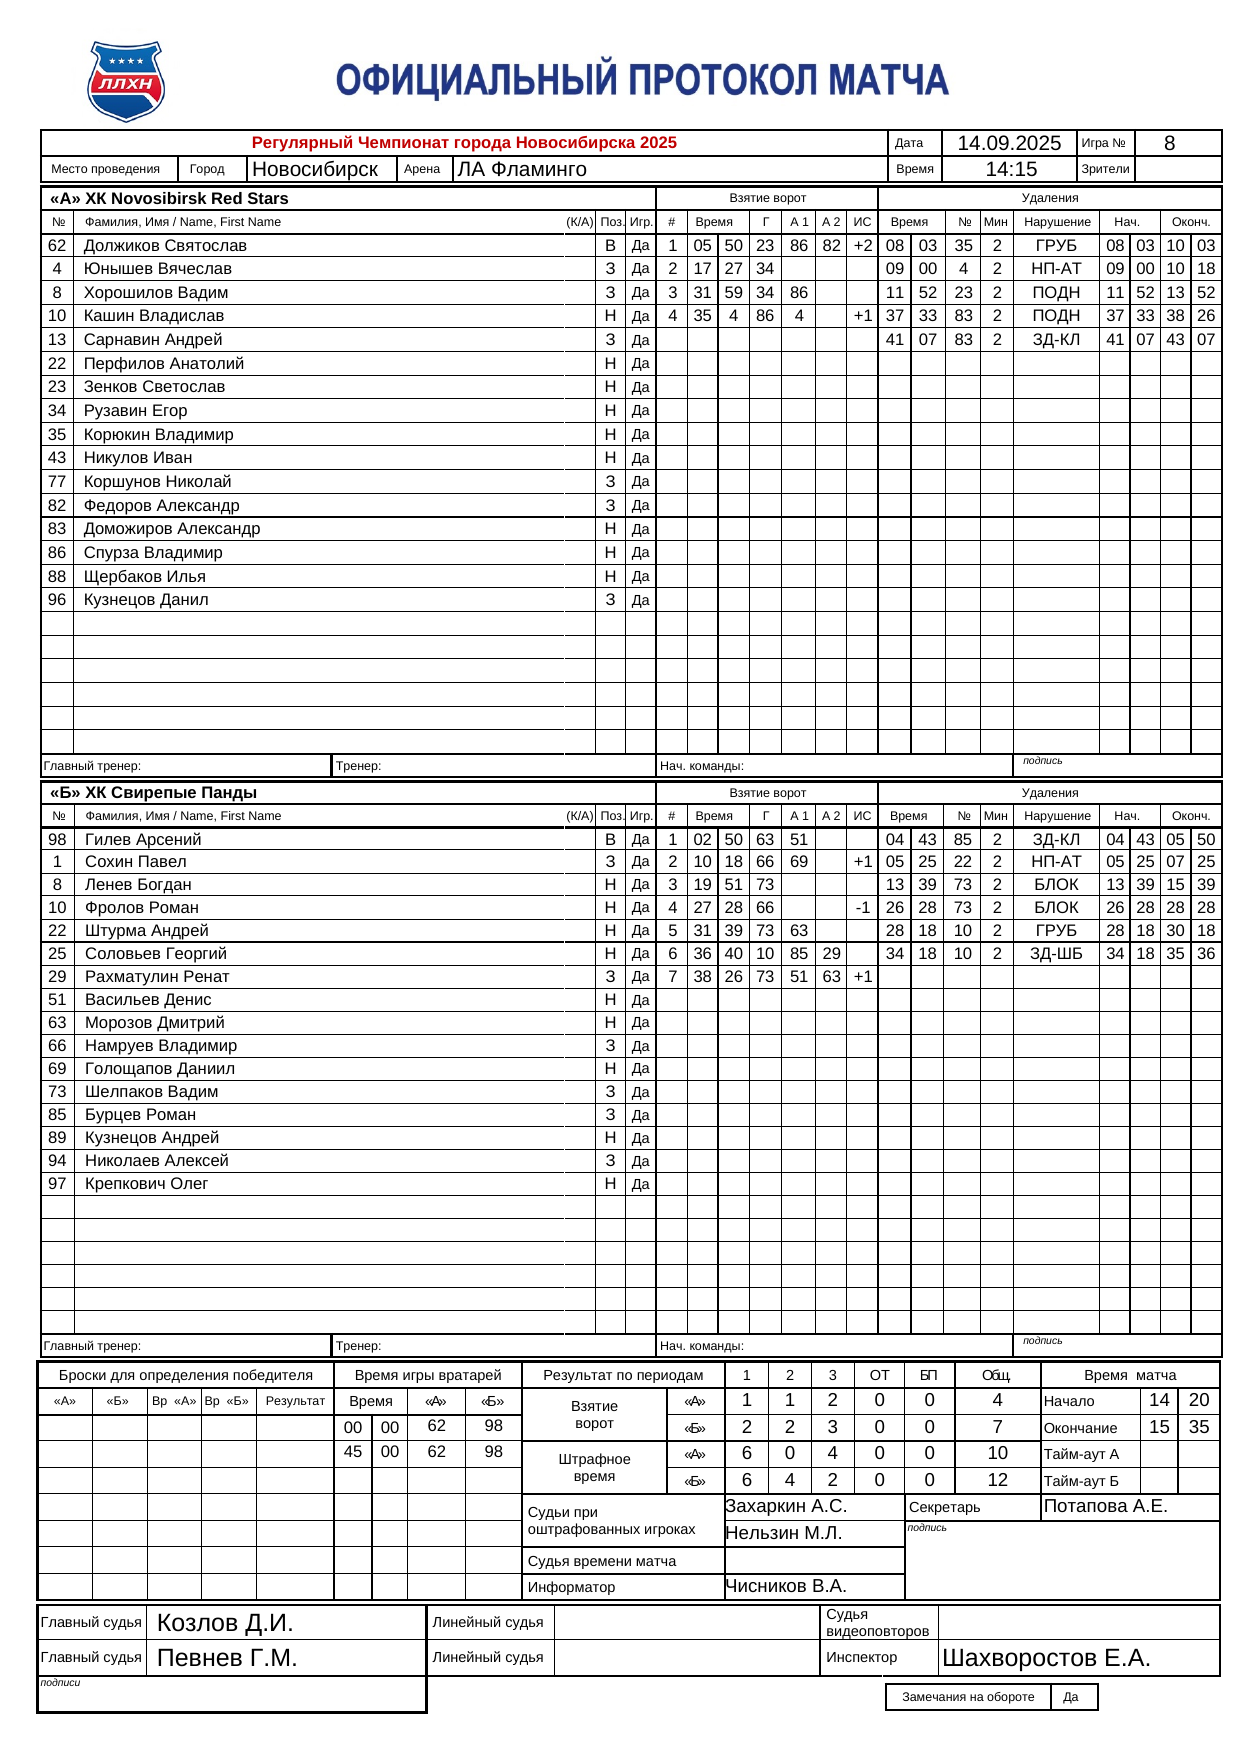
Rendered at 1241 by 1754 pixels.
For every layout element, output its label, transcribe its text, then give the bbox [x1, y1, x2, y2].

table_cell [148, 1521, 201, 1546]
table_cell [879, 399, 910, 422]
table_cell [688, 1288, 717, 1310]
table_cell [1131, 683, 1160, 706]
table_cell Поз. [596, 805, 625, 826]
table_cell [719, 707, 749, 729]
table_cell [373, 1574, 407, 1599]
table_cell З [596, 494, 625, 516]
table_cell [1161, 1173, 1190, 1195]
table_cell Оконч. [1161, 805, 1221, 826]
table_cell [596, 1288, 625, 1310]
table_cell [719, 1104, 749, 1126]
table_cell [750, 446, 781, 469]
table_cell [782, 1081, 815, 1103]
table_cell [75, 1288, 564, 1310]
table_cell [657, 1150, 687, 1172]
table_cell [565, 399, 595, 422]
table_cell З [596, 281, 625, 303]
table_cell [782, 1219, 815, 1241]
table_cell Да [626, 446, 655, 469]
table_cell [565, 1104, 595, 1126]
table_cell [408, 1468, 465, 1493]
table_cell [719, 612, 749, 634]
table_cell 94 [42, 1150, 74, 1172]
table_cell [944, 1012, 980, 1033]
table_cell [1192, 659, 1221, 682]
table_cell 96 [42, 588, 73, 611]
table_cell Нач. команды: [657, 755, 1012, 776]
table_cell [981, 399, 1013, 422]
table_cell [750, 423, 781, 445]
table_cell [148, 1547, 201, 1573]
table_cell [1192, 541, 1221, 564]
table_cell 63 [42, 1012, 74, 1033]
table_cell Да [626, 470, 655, 493]
table_cell [428, 1677, 882, 1711]
table_cell 50 [719, 829, 749, 849]
table_cell [750, 1288, 781, 1310]
table_cell Да [626, 399, 655, 422]
table_cell [688, 1035, 717, 1057]
table_cell [750, 1242, 781, 1264]
table_cell 38 [688, 966, 717, 987]
table_cell Крепкович Олег [75, 1173, 564, 1195]
table_cell ГРУБ [1014, 235, 1099, 256]
table_cell [688, 470, 717, 493]
table_cell [657, 588, 687, 611]
table_cell [912, 1150, 943, 1172]
table_cell 12 [956, 1468, 1040, 1493]
table_cell [565, 1058, 595, 1079]
table_cell [816, 707, 846, 729]
table_cell Н [596, 1127, 625, 1149]
table_cell Да [626, 829, 655, 849]
table_cell [879, 1311, 910, 1333]
table_cell [879, 423, 910, 445]
table_header 8 [1136, 131, 1221, 155]
table_cell [816, 829, 846, 849]
table_cell Да [626, 1035, 655, 1057]
table_cell [944, 1104, 980, 1126]
table_header Удаления [879, 783, 1221, 803]
table_cell «Б» [668, 1415, 724, 1440]
table_cell [847, 1173, 877, 1195]
table_cell 85 [42, 1104, 74, 1126]
table_cell [1131, 588, 1160, 611]
table_cell 5 [657, 920, 687, 941]
table_cell [946, 659, 980, 682]
table_cell [816, 470, 846, 493]
table_cell [981, 989, 1013, 1011]
table_cell Вр «Б» [202, 1389, 256, 1413]
table_cell [1100, 1196, 1129, 1218]
table_cell Да [626, 328, 655, 351]
table_cell ПОДН [1014, 281, 1099, 303]
table_cell [202, 1574, 256, 1599]
table_cell [912, 1012, 943, 1033]
table_cell 09 [1100, 257, 1129, 280]
table_cell [1161, 707, 1190, 729]
table_cell 0 [855, 1468, 904, 1493]
table_cell [719, 376, 749, 398]
table_cell [1014, 1081, 1099, 1103]
table_cell З [596, 1035, 625, 1057]
table_cell 52 [1192, 281, 1221, 303]
table_cell [1179, 1468, 1219, 1493]
table_cell [688, 541, 717, 564]
table_cell [1014, 707, 1099, 729]
table_cell 0 [905, 1442, 954, 1467]
table_cell [688, 446, 717, 469]
table_cell [912, 446, 945, 469]
table_cell [981, 707, 1013, 729]
table_cell [782, 874, 815, 895]
table_cell [946, 612, 980, 634]
table_cell 59 [719, 281, 749, 303]
table_cell [335, 1468, 371, 1493]
table_cell [202, 1416, 256, 1440]
table_cell [912, 1219, 943, 1241]
table_cell [408, 1494, 465, 1520]
table_cell [657, 1104, 687, 1126]
table_cell З [596, 328, 625, 351]
table_cell [750, 1127, 781, 1149]
table_cell 51 [782, 966, 815, 987]
table_cell НП-АТ [1014, 850, 1099, 872]
table_cell [782, 376, 815, 398]
table_cell [782, 1265, 815, 1287]
table_cell Да [626, 920, 655, 941]
table_cell [816, 588, 846, 611]
table_cell [782, 636, 815, 658]
table_cell 2 [981, 829, 1013, 849]
table_cell [847, 588, 877, 611]
table_header «Б» ХК Свирепые Панды [42, 783, 655, 803]
table_cell [719, 730, 749, 753]
table_cell [1014, 1104, 1099, 1126]
table_cell [912, 1288, 943, 1310]
table_cell Игр. [626, 805, 655, 826]
table_cell [719, 470, 749, 493]
table_cell З [596, 850, 625, 872]
table_cell [42, 1219, 74, 1241]
table_cell [148, 1494, 201, 1520]
table_cell Место проведения [42, 157, 177, 181]
table_cell [719, 1311, 749, 1333]
table_cell 73 [944, 896, 980, 918]
table_cell [782, 1196, 815, 1218]
table_cell А 1 [782, 211, 815, 233]
table_cell [1161, 1058, 1190, 1079]
table_cell [847, 829, 877, 849]
table_cell [1161, 588, 1190, 611]
table_cell [847, 683, 877, 706]
table_cell 18 [1192, 257, 1221, 280]
table_cell [657, 328, 687, 351]
table_cell [847, 1127, 877, 1149]
table_cell 69 [42, 1058, 74, 1079]
table_cell [1131, 1265, 1160, 1287]
table_cell [1100, 541, 1129, 564]
table_cell [1192, 494, 1221, 516]
table_cell [750, 541, 781, 564]
table_cell [1131, 1242, 1160, 1264]
table_cell [42, 1288, 74, 1310]
table_cell подпись [906, 1522, 1219, 1599]
table_cell 00 [912, 257, 945, 280]
table_cell [912, 683, 945, 706]
table_cell [688, 707, 717, 729]
table_cell 38 [1161, 305, 1190, 327]
table_cell 23 [750, 235, 781, 256]
table_cell [946, 352, 980, 374]
table_cell Морозов Дмитрий [75, 1012, 564, 1033]
table_cell [1100, 518, 1129, 540]
table_cell [1014, 588, 1099, 611]
table_cell [750, 494, 781, 516]
table_cell [657, 612, 687, 634]
table_cell [42, 730, 73, 753]
table_cell Фамилия, Имя / Name, First Name [74, 211, 565, 233]
table_cell 2 [981, 943, 1013, 964]
table_cell [565, 874, 595, 895]
table_cell Шелпаков Вадим [75, 1081, 564, 1103]
table_cell Время [688, 211, 749, 233]
table_cell [944, 1150, 980, 1172]
table_cell [1014, 1288, 1099, 1310]
table_cell [912, 1127, 943, 1149]
table_cell [912, 518, 945, 540]
table_cell [565, 943, 595, 964]
table_cell [202, 1441, 256, 1467]
table_cell [981, 1012, 1013, 1033]
table_cell [782, 896, 815, 918]
table_cell [373, 1547, 407, 1573]
table_cell 02 [688, 829, 717, 849]
table_cell 15 [1141, 1415, 1177, 1440]
table_cell Фролов Роман [75, 896, 564, 918]
table_cell Захаркин А.С. [726, 1495, 904, 1520]
table_cell 82 [816, 235, 846, 256]
table_cell Время [889, 157, 941, 181]
table_cell [816, 1265, 846, 1287]
table_cell [750, 1104, 781, 1126]
table_cell Город [179, 157, 246, 181]
table_cell [847, 989, 877, 1011]
table_cell [912, 470, 945, 493]
table_cell [879, 1288, 910, 1310]
table_cell [148, 1441, 201, 1467]
table_cell «Б » [466, 1389, 521, 1413]
table_cell [912, 376, 945, 398]
table_cell 2 [981, 850, 1013, 872]
table_cell Главный тренер: [42, 755, 330, 776]
table_cell Время [879, 211, 945, 233]
table_cell Главный тренер: [42, 1335, 330, 1356]
table_cell [42, 707, 73, 729]
table_cell [688, 1127, 717, 1149]
table_cell Судья времени матча [523, 1548, 724, 1573]
table_cell [596, 612, 625, 634]
table_cell 25 [42, 943, 74, 964]
table_header Взятие ворот [657, 188, 877, 209]
table_cell [1100, 565, 1129, 587]
table_cell [1192, 446, 1221, 469]
table_cell Да [626, 1104, 655, 1126]
table_cell Результат [257, 1389, 333, 1413]
table_cell [847, 399, 877, 422]
table_header Время матча [1042, 1363, 1219, 1387]
table_cell # [657, 211, 687, 233]
table_cell [816, 989, 846, 1011]
table_cell [981, 1127, 1013, 1149]
table_cell [1100, 446, 1129, 469]
table_cell [1100, 1219, 1129, 1241]
table_cell 86 [750, 305, 781, 327]
table_cell [782, 1150, 815, 1172]
table_cell 66 [750, 896, 781, 918]
table_cell А 2 [816, 805, 846, 826]
table_cell 00 [373, 1441, 407, 1467]
table_cell [847, 1012, 877, 1033]
table_cell [565, 1311, 595, 1333]
table_cell Да [626, 494, 655, 516]
table_cell [1192, 1265, 1221, 1287]
table_cell 15 [1161, 874, 1190, 895]
table_cell 25 [1131, 850, 1160, 872]
table_cell [1100, 352, 1129, 374]
table_cell [719, 1288, 749, 1310]
table_cell 18 [1131, 943, 1160, 964]
table_cell 2 [981, 305, 1013, 327]
table_cell [596, 659, 625, 682]
table_cell 41 [1100, 328, 1129, 351]
table_cell [1131, 1012, 1160, 1033]
table_cell Никулов Иван [74, 446, 564, 469]
table_cell [42, 683, 73, 706]
table_cell [981, 730, 1013, 753]
table_cell Ленев Богдан [75, 874, 564, 895]
table_cell [74, 636, 564, 658]
table_cell Нач. [1100, 211, 1160, 233]
table_cell «Б» [93, 1389, 147, 1413]
table_cell [1014, 446, 1099, 469]
table_cell [565, 1173, 595, 1195]
table_cell [202, 1547, 256, 1573]
table_cell [981, 1058, 1013, 1079]
table_cell 4 [657, 896, 687, 918]
table_cell 2 [726, 1415, 768, 1440]
table_cell Арена [398, 157, 452, 181]
table_cell [1100, 1058, 1129, 1079]
table_cell Голощапов Даниил [75, 1058, 564, 1079]
table_cell 29 [42, 966, 74, 987]
table_cell Н [596, 1012, 625, 1033]
table_cell +1 [847, 966, 877, 987]
table_cell [1161, 494, 1190, 516]
table_cell [626, 1265, 655, 1287]
table_cell 28 [1161, 896, 1190, 918]
table_cell [1100, 470, 1129, 493]
table_cell [42, 659, 73, 682]
table_cell -1 [847, 896, 877, 918]
table_cell [719, 1012, 749, 1033]
table_cell [148, 1574, 201, 1599]
table_cell 4 [812, 1442, 854, 1467]
table_cell Окончание [1042, 1415, 1140, 1440]
table_cell [879, 376, 910, 398]
table_cell [847, 1150, 877, 1172]
table_cell [1014, 352, 1099, 374]
table_cell [657, 1173, 687, 1195]
table_cell [879, 683, 910, 706]
table_cell 30 [1161, 920, 1190, 941]
table_cell [688, 1081, 717, 1103]
table_cell [565, 966, 595, 987]
table_cell 73 [944, 874, 980, 895]
table_cell [944, 1265, 980, 1287]
table_cell Спурза Владимир [74, 541, 564, 564]
table_cell Нач. [1100, 805, 1160, 826]
table_cell [408, 1521, 465, 1546]
table_header 3 [812, 1363, 854, 1387]
table_cell подпись [1014, 755, 1221, 776]
table_cell Должиков Святослав [74, 235, 564, 256]
table_cell 7 [657, 966, 687, 987]
table_cell 34 [750, 281, 781, 303]
table_cell [565, 541, 595, 564]
table_cell [816, 1035, 846, 1057]
table_cell [74, 730, 564, 753]
table_cell 51 [719, 874, 749, 895]
table_cell [912, 966, 943, 987]
table_cell 34 [1100, 943, 1129, 964]
table_cell 51 [782, 829, 815, 849]
table_cell 98 [466, 1416, 521, 1440]
table_cell [816, 1219, 846, 1241]
table_cell Рахматулин Ренат [75, 966, 564, 987]
table_cell Н [596, 920, 625, 941]
table_cell [1179, 1441, 1219, 1467]
table_cell [1131, 423, 1160, 445]
table_cell [93, 1441, 147, 1467]
table_cell [1192, 683, 1221, 706]
table_cell 4 [719, 305, 749, 327]
table_cell З [596, 1081, 625, 1103]
table_cell [1131, 1219, 1160, 1241]
table_cell [719, 328, 749, 351]
table_cell [1014, 1242, 1099, 1264]
table_cell [944, 966, 980, 987]
table_cell [939, 1606, 1219, 1639]
table_cell [39, 1494, 92, 1520]
table_cell Да [626, 1127, 655, 1149]
table_cell [816, 659, 846, 682]
table_cell [719, 518, 749, 540]
table_cell [1192, 1219, 1221, 1241]
table_cell [1192, 588, 1221, 611]
table_cell [466, 1468, 521, 1493]
table_cell 4 [956, 1389, 1040, 1413]
table_cell [946, 494, 980, 516]
table_cell 13 [42, 328, 73, 351]
table_cell [981, 376, 1013, 398]
table_cell 39 [912, 874, 943, 895]
table_cell [466, 1574, 521, 1599]
table_cell [1131, 989, 1160, 1011]
table_cell [75, 1196, 564, 1218]
table_cell [782, 541, 815, 564]
table_cell Н [596, 541, 625, 564]
table_cell 62 [408, 1416, 465, 1440]
table_cell [1131, 494, 1160, 516]
table_cell Зенков Светослав [74, 376, 564, 398]
table_cell 20 [1179, 1389, 1219, 1413]
table_cell [596, 1219, 625, 1241]
table_cell [1014, 1012, 1099, 1033]
table_cell Да [626, 1058, 655, 1079]
table_cell [688, 588, 717, 611]
table_cell Инспектор [821, 1640, 938, 1675]
table_cell [1192, 966, 1221, 987]
table_cell «А» [668, 1442, 724, 1467]
table_cell Кузнецов Данил [74, 588, 564, 611]
table_cell [1161, 1265, 1190, 1287]
table_cell 1 [769, 1389, 811, 1413]
table_cell [816, 494, 846, 516]
table_cell [816, 920, 846, 941]
table_cell 35 [688, 305, 717, 327]
table_cell [782, 730, 815, 753]
table_cell 05 [1100, 850, 1129, 872]
table_cell [847, 281, 877, 303]
table_cell [1192, 1081, 1221, 1103]
table_cell [42, 1265, 74, 1287]
table_cell [1192, 707, 1221, 729]
table_cell [946, 541, 980, 564]
table_cell Н [596, 423, 625, 445]
table_cell 86 [782, 235, 815, 256]
table_cell Соловьев Георгий [75, 943, 564, 964]
table_cell 63 [782, 920, 815, 941]
table_cell 13 [1100, 874, 1129, 895]
table_cell [782, 518, 815, 540]
table_cell 28 [1192, 896, 1221, 918]
table_cell [816, 352, 846, 374]
table_header Броски для определения победителя [39, 1363, 333, 1387]
table_cell [1100, 494, 1129, 516]
table_cell [981, 588, 1013, 611]
table_cell Н [596, 943, 625, 964]
table_cell [912, 730, 945, 753]
table_cell 28 [879, 920, 910, 941]
table_cell [1161, 730, 1190, 753]
table_cell 36 [1192, 943, 1221, 964]
table_cell [847, 565, 877, 587]
table_cell [466, 1547, 521, 1573]
table_cell [912, 1173, 943, 1195]
table_cell [39, 1521, 92, 1546]
table_cell [719, 588, 749, 611]
table_cell З [596, 588, 625, 611]
table_cell [816, 683, 846, 706]
table_cell 14 [1141, 1389, 1177, 1413]
table_cell [782, 565, 815, 587]
table_cell 11 [1100, 281, 1129, 303]
table_cell 4 [42, 257, 73, 280]
table_cell [782, 352, 815, 374]
table_cell [1100, 1081, 1129, 1103]
table_cell Зрители [1078, 157, 1134, 181]
table_cell 43 [1161, 328, 1190, 351]
table_cell [1014, 1035, 1099, 1057]
table_cell [1192, 352, 1221, 374]
table_cell 37 [879, 305, 910, 327]
table_cell 41 [879, 328, 910, 351]
table_cell [750, 399, 781, 422]
table_cell 00 [335, 1416, 371, 1440]
table_cell 0 [855, 1415, 904, 1440]
table_cell [816, 874, 846, 895]
table_cell [912, 989, 943, 1011]
table_cell [750, 989, 781, 1011]
table_cell [1161, 470, 1190, 493]
table_cell 03 [1192, 235, 1221, 256]
table_cell БЛОК [1014, 874, 1099, 895]
table_cell [657, 1058, 687, 1079]
table_cell [1192, 1127, 1221, 1149]
table_cell подпись [1014, 1335, 1221, 1356]
table_cell [626, 636, 655, 658]
table_cell [879, 1265, 910, 1287]
table_cell [1192, 1196, 1221, 1218]
table_cell [466, 1494, 521, 1520]
table_cell «А» [668, 1389, 724, 1413]
table_cell [1161, 399, 1190, 422]
table_cell 17 [688, 257, 717, 280]
table_cell [688, 1219, 717, 1241]
table_cell [688, 636, 717, 658]
table_cell Н [596, 565, 625, 587]
table_cell [1100, 659, 1129, 682]
table_cell [750, 518, 781, 540]
table_cell Хорошилов Вадим [74, 281, 564, 303]
table_cell Да [626, 1012, 655, 1033]
table_cell [944, 1196, 980, 1218]
table_cell Рузавин Егор [74, 399, 564, 422]
table_cell [1014, 1265, 1099, 1287]
table_cell [688, 328, 717, 351]
table_cell 26 [1192, 305, 1221, 327]
table_cell 77 [42, 470, 73, 493]
table_cell 34 [879, 943, 910, 964]
table_cell [93, 1547, 147, 1573]
table_cell 45 [335, 1441, 371, 1467]
table_cell 2 [981, 328, 1013, 351]
table_cell [657, 1288, 687, 1310]
table_cell [626, 1219, 655, 1241]
table_cell [847, 659, 877, 682]
table_cell [1192, 636, 1221, 658]
table_cell [1192, 1104, 1221, 1126]
table_cell 36 [688, 943, 717, 964]
table_cell [719, 989, 749, 1011]
table_cell [1136, 157, 1221, 181]
table_cell 22 [42, 920, 74, 941]
table_cell 10 [1161, 235, 1190, 256]
table_cell [782, 707, 815, 729]
table_cell 22 [944, 850, 980, 872]
table_header БП [905, 1363, 954, 1387]
table_cell [1100, 683, 1129, 706]
table_cell 51 [42, 989, 74, 1011]
table_cell Да [626, 874, 655, 895]
table_cell Да [626, 565, 655, 587]
table_cell Н [596, 399, 625, 422]
table_cell [1014, 376, 1099, 398]
table_cell [750, 1081, 781, 1103]
table_cell [981, 1150, 1013, 1172]
table_cell [657, 376, 687, 398]
table_cell [335, 1547, 371, 1573]
table_cell [1014, 659, 1099, 682]
table_cell [202, 1468, 256, 1493]
table_cell Начало [1042, 1389, 1140, 1413]
table_cell [879, 470, 910, 493]
table_cell [847, 707, 877, 729]
table_cell 6 [726, 1468, 768, 1493]
table_cell [816, 423, 846, 445]
table_cell [39, 1441, 92, 1467]
table_cell [1161, 541, 1190, 564]
table_cell [946, 707, 980, 729]
table_cell [946, 683, 980, 706]
table_cell [719, 1058, 749, 1079]
table_cell [1161, 1150, 1190, 1172]
table_cell 34 [42, 399, 73, 422]
table_cell [1014, 565, 1099, 587]
table_cell 63 [816, 966, 846, 987]
table_cell [42, 1242, 74, 1264]
table_cell Коршунов Николай [74, 470, 564, 493]
table_cell [1192, 423, 1221, 445]
table_cell [657, 352, 687, 374]
table_cell [93, 1468, 147, 1493]
table_cell [626, 707, 655, 729]
table_cell Н [596, 989, 625, 1011]
table_cell [688, 518, 717, 540]
table_cell [782, 612, 815, 634]
table_cell [596, 1265, 625, 1287]
table_cell [1131, 1311, 1160, 1333]
table_cell [565, 1219, 595, 1241]
table_cell (К/А) [565, 211, 595, 233]
table_cell 2 [981, 281, 1013, 303]
table_cell [565, 1288, 595, 1310]
table_cell 13 [879, 874, 910, 895]
table_cell 10 [42, 305, 73, 327]
table_cell 0 [769, 1442, 811, 1467]
table_cell [719, 446, 749, 469]
table_cell [1100, 1242, 1129, 1264]
table_cell [1131, 1288, 1160, 1310]
table_cell 37 [1100, 305, 1129, 327]
table_cell [912, 1265, 943, 1287]
table_cell [981, 565, 1013, 587]
table_cell «А» [39, 1389, 92, 1413]
table_cell [688, 1196, 717, 1218]
table_cell [657, 989, 687, 1011]
table_cell [565, 896, 595, 918]
table_cell 1 [657, 829, 687, 849]
table_cell Певнев Г.М. [147, 1640, 425, 1675]
table_cell Да [626, 1081, 655, 1103]
table_cell [912, 399, 945, 422]
table_cell [981, 683, 1013, 706]
table_cell 0 [855, 1389, 904, 1413]
table_cell [719, 636, 749, 658]
table_cell 35 [1179, 1415, 1219, 1440]
table_cell [879, 588, 910, 611]
table_cell [1100, 1288, 1129, 1310]
table_header Время игры вратарей [335, 1363, 521, 1387]
table_cell ГРУБ [1014, 920, 1099, 941]
table_cell [565, 920, 595, 941]
table_cell [816, 850, 846, 872]
table_cell [847, 541, 877, 564]
table_cell [1131, 966, 1160, 987]
table_cell Время [688, 805, 749, 826]
table_cell [912, 541, 945, 564]
table_cell 28 [912, 896, 943, 918]
table_cell Да [626, 281, 655, 303]
table_cell [1161, 1035, 1190, 1057]
table_cell 33 [912, 305, 945, 327]
table_cell [626, 1242, 655, 1264]
table_cell [879, 446, 910, 469]
table_cell 4 [782, 305, 815, 327]
table_cell [847, 352, 877, 374]
table_cell [1131, 1035, 1160, 1057]
table_cell 31 [688, 920, 717, 941]
table_cell # [657, 805, 687, 826]
table_cell [1161, 612, 1190, 634]
table_cell [93, 1574, 147, 1599]
table_cell Да [626, 305, 655, 327]
table_cell [879, 1173, 910, 1195]
table_cell [879, 636, 910, 658]
table_cell [1100, 1265, 1129, 1287]
table_cell [879, 659, 910, 682]
table_cell [847, 1242, 877, 1264]
table_cell [1161, 636, 1190, 658]
table_cell [912, 1035, 943, 1057]
table_cell 00 [373, 1416, 407, 1440]
table_cell [1192, 1242, 1221, 1264]
table_cell [750, 1058, 781, 1079]
table_cell [1014, 683, 1099, 706]
table_cell [782, 1012, 815, 1033]
table_cell 35 [946, 235, 980, 256]
table_cell Н [596, 896, 625, 918]
table_cell 18 [912, 920, 943, 941]
table_cell [719, 494, 749, 516]
table_cell [981, 1219, 1013, 1241]
table_cell [565, 565, 595, 587]
table_cell 86 [782, 281, 815, 303]
table_cell Линейный судья [428, 1606, 554, 1639]
table_cell 1 [657, 235, 687, 256]
table_cell [596, 730, 625, 753]
table_cell Щербаков Илья [74, 565, 564, 587]
table_cell Перфилов Анатолий [74, 352, 564, 374]
table_cell 98 [42, 829, 74, 849]
table_cell [946, 376, 980, 398]
table_cell Гилев Арсений [75, 829, 564, 849]
table_cell [1014, 1311, 1099, 1333]
table_cell 18 [1192, 920, 1221, 941]
table_cell [42, 612, 73, 634]
table_cell 89 [42, 1127, 74, 1149]
table_cell [719, 1242, 749, 1264]
table_cell [148, 1468, 201, 1493]
table_cell [1014, 1150, 1099, 1172]
table_cell [688, 1265, 717, 1287]
table_cell [657, 541, 687, 564]
table_cell [657, 423, 687, 445]
table_cell Да [626, 235, 655, 256]
table_cell [879, 989, 910, 1011]
table_cell [688, 1104, 717, 1126]
table_cell [74, 683, 564, 706]
table_cell Взятие ворот [523, 1389, 666, 1440]
table_cell [944, 1288, 980, 1310]
table_cell [719, 1196, 749, 1218]
table_cell [912, 1058, 943, 1079]
table_cell Чисников В.А. [726, 1575, 904, 1599]
table_cell 28 [719, 896, 749, 918]
table_cell 1 [42, 850, 74, 872]
table_cell [42, 636, 73, 658]
table_cell 27 [719, 257, 749, 280]
table_cell [1131, 565, 1160, 587]
table_cell 23 [946, 281, 980, 303]
table_cell [626, 1196, 655, 1218]
table_cell Бурцев Роман [75, 1104, 564, 1126]
table_cell [1161, 966, 1190, 987]
table_header 14.09.2025 [943, 131, 1076, 155]
table_cell [688, 1173, 717, 1195]
table_cell [816, 565, 846, 587]
table_header ОТ [855, 1363, 904, 1387]
table_cell 27 [688, 896, 717, 918]
table_cell [373, 1494, 407, 1520]
table_cell [750, 1150, 781, 1172]
table_cell Кашин Владислав [74, 305, 564, 327]
table_cell [1131, 1081, 1160, 1103]
table_cell [782, 1311, 815, 1333]
table_cell 73 [750, 920, 781, 941]
table_cell Козлов Д.И. [147, 1606, 425, 1639]
table_cell [750, 1311, 781, 1333]
table_cell [750, 588, 781, 611]
table_cell Доможиров Александр [74, 518, 564, 540]
table_cell [257, 1468, 333, 1493]
table_cell [1161, 446, 1190, 469]
table_cell ЗД-КЛ [1014, 829, 1099, 849]
table_cell [981, 1035, 1013, 1057]
table_cell [719, 1081, 749, 1103]
table_cell Н [596, 1173, 625, 1195]
table_cell [981, 518, 1013, 540]
table_header 1 [726, 1363, 768, 1387]
table_cell [782, 470, 815, 493]
table_cell [688, 423, 717, 445]
table_cell 10 [688, 850, 717, 872]
table_cell [688, 1150, 717, 1172]
table_cell Да [626, 943, 655, 964]
table_cell ЛА Фламинго [454, 157, 887, 181]
table_cell [565, 328, 595, 351]
table_cell Время [879, 805, 943, 826]
table_cell [750, 1196, 781, 1218]
table_cell [816, 1012, 846, 1033]
table_cell [657, 565, 687, 587]
table_cell З [596, 966, 625, 987]
table_cell [1014, 470, 1099, 493]
table_cell [688, 565, 717, 587]
table_cell [626, 1288, 655, 1310]
table_cell [816, 1058, 846, 1079]
table_cell Судья видеоповторов [821, 1606, 938, 1639]
table_cell В [596, 829, 625, 849]
table_cell НП-АТ [1014, 257, 1099, 280]
table_cell 23 [42, 376, 73, 398]
table_cell [1100, 730, 1129, 753]
table_header Дата [889, 131, 941, 155]
table_cell 03 [1131, 235, 1160, 256]
table_cell [816, 281, 846, 303]
table_cell 2 [769, 1415, 811, 1440]
table_cell [1161, 1288, 1190, 1310]
table_cell [1014, 730, 1099, 753]
table_cell [1131, 612, 1160, 634]
table_cell [847, 376, 877, 398]
table_cell 86 [42, 541, 73, 564]
table_cell [1161, 659, 1190, 682]
table_cell [596, 1242, 625, 1264]
table_cell 8 [42, 874, 74, 895]
table_cell [816, 636, 846, 658]
table_cell [565, 1150, 595, 1172]
table_cell [1192, 1035, 1221, 1057]
table_cell [1161, 1104, 1190, 1126]
table_cell [847, 1035, 877, 1057]
table_cell Н [596, 518, 625, 540]
table_cell [93, 1416, 147, 1440]
table_cell [565, 1196, 595, 1218]
table_cell 2 [981, 235, 1013, 256]
table_cell [782, 1104, 815, 1126]
table_cell «А» [408, 1389, 465, 1413]
table_header Замечания на обороте [887, 1685, 1050, 1709]
table_cell [719, 423, 749, 445]
table_cell Информатор [523, 1575, 724, 1599]
table_cell 43 [1131, 829, 1160, 849]
table_cell 35 [42, 423, 73, 445]
table_cell Потапова А.Е. [1042, 1495, 1219, 1520]
table_cell [596, 636, 625, 658]
table_cell [847, 730, 877, 753]
table_cell [750, 612, 781, 634]
table_cell [847, 1311, 877, 1333]
table_header Удаления [879, 188, 1221, 209]
table_cell 4 [657, 305, 687, 327]
table_cell [719, 399, 749, 422]
table_cell 98 [466, 1441, 521, 1467]
table_cell 10 [1161, 257, 1190, 280]
table_cell [847, 943, 877, 964]
table_cell 3 [812, 1415, 854, 1440]
table_cell 2 [981, 257, 1013, 280]
table_cell [981, 1311, 1013, 1333]
table_cell Линейный судья [428, 1640, 554, 1675]
table_cell [1099, 1682, 1220, 1711]
table_cell 35 [1161, 943, 1190, 964]
table_cell [944, 989, 980, 1011]
table_cell [912, 352, 945, 374]
table_cell Да [626, 1173, 655, 1195]
table_cell ИС [847, 211, 877, 233]
table_cell [1192, 612, 1221, 634]
table_cell Федоров Александр [74, 494, 564, 516]
table_cell [1192, 1311, 1221, 1333]
table_cell [1100, 612, 1129, 634]
table_cell [816, 328, 846, 351]
table_cell [335, 1574, 371, 1599]
table_cell [1131, 707, 1160, 729]
table_cell [879, 541, 910, 564]
table_cell [946, 588, 980, 611]
table_cell Оконч. [1161, 211, 1221, 233]
table_cell [879, 1081, 910, 1103]
table_cell [1100, 1173, 1129, 1195]
table_cell 50 [1192, 829, 1221, 849]
table_cell [816, 399, 846, 422]
table_cell [1014, 1127, 1099, 1149]
table_cell [75, 1311, 564, 1333]
table_cell [565, 352, 595, 374]
table_cell [657, 707, 687, 729]
table_cell 88 [42, 565, 73, 587]
table_cell № [42, 805, 74, 826]
table_cell 43 [42, 446, 73, 469]
table_cell [726, 1548, 904, 1573]
table_cell Нарушение [1014, 805, 1099, 826]
table_header Да [1052, 1685, 1097, 1709]
table_cell [373, 1468, 407, 1493]
table_cell [847, 636, 877, 658]
table_cell [688, 352, 717, 374]
table_cell [981, 1196, 1013, 1218]
table_cell [565, 1012, 595, 1033]
table_cell [1161, 1081, 1190, 1103]
table_cell [816, 1196, 846, 1218]
table_cell Николаев Алексей [75, 1150, 564, 1172]
table_cell 05 [879, 850, 910, 872]
table_cell 03 [912, 235, 945, 256]
table_cell [847, 1219, 877, 1241]
table_cell 3 [657, 281, 687, 303]
table_cell З [596, 257, 625, 280]
table_cell [847, 920, 877, 941]
table_cell [1192, 1288, 1221, 1310]
table_cell Да [626, 1150, 655, 1172]
table_cell 97 [42, 1173, 74, 1195]
table_cell 40 [719, 943, 749, 964]
table_cell [688, 730, 717, 753]
table_cell [946, 470, 980, 493]
table_cell [750, 1265, 781, 1287]
table_cell Да [626, 989, 655, 1011]
table_cell [879, 730, 910, 753]
table_cell Фамилия, Имя / Name, First Name [75, 805, 565, 826]
table_cell [1100, 1311, 1129, 1333]
table_cell 10 [944, 943, 980, 964]
table_cell +1 [847, 850, 877, 872]
table_cell [1014, 1196, 1099, 1218]
table_cell [565, 376, 595, 398]
table_cell [981, 1104, 1013, 1126]
table_cell [912, 494, 945, 516]
table_cell [1161, 518, 1190, 540]
table_cell [657, 446, 687, 469]
table_cell [879, 1058, 910, 1079]
table_cell Мин [981, 211, 1013, 233]
table_cell Да [626, 588, 655, 611]
table_cell [816, 1127, 846, 1149]
table_cell 85 [944, 829, 980, 849]
table_cell (К/А) [565, 805, 595, 826]
table_cell [946, 636, 980, 658]
table_cell [565, 588, 595, 611]
table_cell [782, 588, 815, 611]
table_cell 2 [657, 257, 687, 280]
table_cell [879, 612, 910, 634]
table_cell [782, 1058, 815, 1079]
table_cell 04 [879, 829, 910, 849]
table_cell 66 [750, 850, 781, 872]
table_cell [1131, 518, 1160, 540]
table_cell [42, 1311, 74, 1333]
table_cell [93, 1494, 147, 1520]
table_cell [912, 1081, 943, 1103]
table_cell [626, 683, 655, 706]
table_cell Нарушение [1014, 211, 1099, 233]
table_cell [565, 1081, 595, 1103]
table_cell Н [596, 352, 625, 374]
table_cell [1131, 1104, 1160, 1126]
table_cell 39 [719, 920, 749, 941]
table_cell 62 [42, 235, 73, 256]
table_cell 25 [912, 850, 943, 872]
table_cell ЗД-ШБ [1014, 943, 1099, 964]
table_cell [565, 989, 595, 1011]
table_cell [946, 518, 980, 540]
table_cell [847, 494, 877, 516]
table_cell [981, 1081, 1013, 1103]
table_cell [39, 1574, 92, 1599]
table_cell [782, 1242, 815, 1264]
table_cell 33 [1131, 305, 1160, 327]
table_cell [719, 1035, 749, 1057]
table_cell [565, 305, 595, 327]
table_cell [1014, 989, 1099, 1011]
table_cell № [946, 211, 980, 233]
table_cell [981, 423, 1013, 445]
table_cell [1131, 1058, 1160, 1079]
table_cell [912, 636, 945, 658]
table_cell 43 [912, 829, 943, 849]
table_cell 29 [816, 943, 846, 964]
table_cell [1192, 518, 1221, 540]
table_cell [782, 659, 815, 682]
table_cell Васильев Денис [75, 989, 564, 1011]
table_cell 08 [879, 235, 910, 256]
table_cell 10 [956, 1442, 1040, 1467]
table_cell [74, 612, 564, 634]
table_cell подписи [39, 1677, 425, 1711]
table_cell [981, 494, 1013, 516]
table_cell +1 [847, 305, 877, 327]
table_cell Да [626, 376, 655, 398]
table_cell [782, 989, 815, 1011]
table_cell [879, 1012, 910, 1033]
table_cell [1014, 518, 1099, 540]
table_cell [912, 565, 945, 587]
table_cell [657, 1035, 687, 1057]
table_cell 26 [1100, 896, 1129, 918]
table_cell 10 [42, 896, 74, 918]
table_cell [750, 659, 781, 682]
table_cell 31 [688, 281, 717, 303]
table_cell [879, 1219, 910, 1241]
table_cell 4 [946, 257, 980, 280]
table_cell [879, 1104, 910, 1126]
table_cell [750, 1035, 781, 1057]
table_cell [944, 1058, 980, 1079]
table_cell [1131, 352, 1160, 374]
table_cell [1014, 399, 1099, 422]
table_cell 14:15 [943, 157, 1076, 181]
table_cell [816, 1150, 846, 1172]
table_cell [1131, 730, 1160, 753]
table_cell Мин [981, 805, 1013, 826]
table_cell [719, 565, 749, 587]
table_cell [782, 1035, 815, 1057]
table_cell [879, 1242, 910, 1264]
table_cell [944, 1219, 980, 1241]
table_cell [816, 376, 846, 398]
table_cell 0 [855, 1442, 904, 1467]
table_cell [1192, 730, 1221, 753]
table_cell [879, 565, 910, 587]
table_cell А 2 [816, 211, 846, 233]
table_cell [75, 1219, 564, 1241]
table_cell [565, 659, 595, 682]
table_cell [750, 1012, 781, 1033]
table_cell [565, 707, 595, 729]
table_cell Корюкин Владимир [74, 423, 564, 445]
table_cell 73 [750, 874, 781, 895]
table_cell [879, 1035, 910, 1057]
table_cell +2 [847, 235, 877, 256]
table_cell 2 [981, 920, 1013, 941]
table_cell 22 [42, 352, 73, 374]
table_cell [847, 1081, 877, 1103]
table_cell [688, 612, 717, 634]
table_cell 52 [1131, 281, 1160, 303]
table_cell [816, 1104, 846, 1126]
table_cell [719, 1173, 749, 1195]
table_cell [657, 730, 687, 753]
table_cell [816, 446, 846, 469]
table_cell 18 [912, 943, 943, 964]
table_cell [912, 612, 945, 634]
table_cell № [944, 805, 980, 826]
table_cell [657, 1219, 687, 1241]
table_header 2 [769, 1363, 811, 1387]
table_cell [93, 1521, 147, 1546]
table_cell [981, 966, 1013, 987]
table_cell [719, 659, 749, 682]
table_cell [782, 494, 815, 516]
table_cell [847, 874, 877, 895]
table_cell [257, 1547, 333, 1573]
table_cell [565, 1127, 595, 1149]
table_cell 11 [879, 281, 910, 303]
table_cell [42, 1196, 74, 1218]
table_cell [816, 1173, 846, 1195]
table_cell [981, 446, 1013, 469]
table_cell 28 [1131, 896, 1160, 918]
table_cell [565, 446, 595, 469]
table_cell [946, 399, 980, 422]
table_cell [1141, 1441, 1177, 1467]
table_cell [912, 659, 945, 682]
table_cell [847, 518, 877, 540]
table_cell [657, 494, 687, 516]
table_cell [879, 518, 910, 540]
table_cell [257, 1574, 333, 1599]
table_cell [408, 1547, 465, 1573]
table_cell Н [596, 376, 625, 398]
table_cell [466, 1521, 521, 1546]
table_cell [719, 352, 749, 374]
table_cell 2 [812, 1389, 854, 1413]
table_cell [688, 1242, 717, 1264]
table_cell [565, 423, 595, 445]
picture [5, 28, 1179, 129]
table_cell [816, 1311, 846, 1333]
table_cell [847, 612, 877, 634]
table_cell [657, 1265, 687, 1287]
table_cell [981, 1173, 1013, 1195]
table_cell Юнышев Вячеслав [74, 257, 564, 280]
table_cell [750, 707, 781, 729]
table_cell [565, 470, 595, 493]
table_cell [1014, 1219, 1099, 1241]
table_cell [657, 1012, 687, 1033]
table_cell [202, 1494, 256, 1520]
table_cell 39 [1192, 874, 1221, 895]
table_cell [782, 328, 815, 351]
table_cell [750, 1219, 781, 1241]
table_cell [626, 730, 655, 753]
table_header Результат по периодам [523, 1363, 724, 1387]
table_cell Тренер: [333, 755, 655, 776]
table_cell [750, 328, 781, 351]
table_cell 34 [750, 257, 781, 280]
table_cell [565, 612, 595, 634]
table_cell 2 [981, 896, 1013, 918]
table_cell [657, 659, 687, 682]
table_cell [1131, 376, 1160, 398]
table_cell [879, 707, 910, 729]
table_cell [555, 1606, 819, 1639]
table_cell [1014, 966, 1099, 987]
table_cell Нельзин М.Л. [726, 1521, 904, 1546]
table_cell [944, 1127, 980, 1149]
table_cell [202, 1521, 256, 1546]
table_cell 83 [946, 328, 980, 351]
table_cell [782, 257, 815, 280]
table_cell [847, 1104, 877, 1126]
table_cell Да [626, 518, 655, 540]
table_cell [1014, 494, 1099, 516]
table_cell 85 [782, 943, 815, 964]
table_cell [847, 470, 877, 493]
table_cell [373, 1521, 407, 1546]
table_cell [750, 636, 781, 658]
table_cell 19 [688, 874, 717, 895]
table_cell [782, 1173, 815, 1195]
table_cell [944, 1242, 980, 1264]
table_cell 3 [657, 874, 687, 895]
table_cell [1131, 1127, 1160, 1149]
table_cell Кузнецов Андрей [75, 1127, 564, 1149]
table_cell Г [750, 211, 781, 233]
table_cell 66 [42, 1035, 74, 1057]
table_cell [981, 659, 1013, 682]
table_cell 7 [956, 1415, 1040, 1440]
table_cell 07 [1192, 328, 1221, 351]
table_cell 18 [719, 850, 749, 872]
table_cell [1131, 1173, 1160, 1195]
table_cell Тайм-аут Б [1042, 1468, 1140, 1493]
table_cell [1192, 1150, 1221, 1172]
table_cell [912, 423, 945, 445]
table_cell [1192, 1173, 1221, 1195]
table_cell [657, 636, 687, 658]
table_cell [555, 1640, 819, 1675]
table_cell В [596, 235, 625, 256]
table_cell 07 [1161, 850, 1190, 872]
table_cell [1131, 636, 1160, 658]
table_cell [1100, 1035, 1129, 1057]
table_cell 00 [1131, 257, 1160, 280]
table_cell [719, 541, 749, 564]
table_cell [657, 470, 687, 493]
table_cell Да [626, 541, 655, 564]
table_cell 2 [812, 1468, 854, 1493]
table_cell [257, 1494, 333, 1520]
table_cell Поз. [596, 211, 625, 233]
table_cell [912, 588, 945, 611]
table_cell [1014, 1173, 1099, 1195]
table_cell Сарнавин Андрей [74, 328, 564, 351]
table_cell [1141, 1468, 1177, 1493]
table_cell 0 [905, 1389, 954, 1413]
table_cell 4 [769, 1468, 811, 1493]
table_cell [657, 399, 687, 422]
table_cell [1161, 352, 1190, 374]
table_cell [1100, 588, 1129, 611]
table_cell [750, 1173, 781, 1195]
table_cell ЗД-КЛ [1014, 328, 1099, 351]
table_cell 05 [1161, 829, 1190, 849]
table_cell Да [626, 966, 655, 987]
table_cell [981, 1242, 1013, 1264]
table_cell [626, 659, 655, 682]
table_cell [750, 470, 781, 493]
table_cell Шахворостов Е.А. [939, 1640, 1219, 1675]
table_cell 2 [657, 850, 687, 872]
table_cell [981, 352, 1013, 374]
table_cell [1131, 446, 1160, 469]
table_cell [912, 707, 945, 729]
table_cell [657, 1242, 687, 1264]
table_cell [782, 1127, 815, 1149]
table_cell [816, 896, 846, 918]
table_cell [1161, 1012, 1190, 1033]
table_cell [596, 1196, 625, 1218]
table_cell [1100, 1104, 1129, 1126]
table_cell [1192, 376, 1221, 398]
table_cell 07 [1131, 328, 1160, 351]
table_cell Н [596, 1058, 625, 1079]
table_cell Игр. [626, 211, 655, 233]
table_cell [847, 328, 877, 351]
table_cell 69 [782, 850, 815, 872]
table_cell [1192, 399, 1221, 422]
table_cell Судьи при оштрафованных игроках [523, 1495, 724, 1546]
table_cell [981, 636, 1013, 658]
table_cell Штрафное время [523, 1442, 666, 1493]
table_cell [1161, 1219, 1190, 1241]
table_cell [879, 1196, 910, 1218]
table_cell 0 [905, 1468, 954, 1493]
table_cell [1100, 423, 1129, 445]
table_cell Да [626, 423, 655, 445]
table_cell [1131, 1150, 1160, 1172]
table_cell [782, 423, 815, 445]
table_cell [1161, 376, 1190, 398]
table_cell 6 [657, 943, 687, 964]
table_cell [816, 257, 846, 280]
table_cell [1100, 707, 1129, 729]
table_cell [782, 1288, 815, 1310]
table_cell [944, 1035, 980, 1057]
table_cell [657, 1081, 687, 1103]
table_cell [946, 423, 980, 445]
table_cell [750, 352, 781, 374]
table_cell 25 [1192, 850, 1221, 872]
table_cell [335, 1494, 371, 1520]
table_cell [847, 1288, 877, 1310]
table_cell 0 [905, 1415, 954, 1440]
table_cell [39, 1416, 92, 1440]
table_cell [565, 1265, 595, 1287]
table_cell [688, 1058, 717, 1079]
table_cell [75, 1265, 564, 1287]
table_cell [565, 636, 595, 658]
table_cell 26 [879, 896, 910, 918]
table_cell 50 [719, 235, 749, 256]
table_cell З [596, 1150, 625, 1172]
table_cell [816, 612, 846, 634]
table_cell [1100, 399, 1129, 422]
table_cell [1161, 1311, 1190, 1333]
table_cell [719, 1150, 749, 1172]
table_cell [847, 1196, 877, 1218]
table_cell [657, 1196, 687, 1218]
table_cell № [42, 211, 73, 233]
table_cell 09 [879, 257, 910, 280]
table_cell [148, 1416, 201, 1440]
table_cell 83 [42, 518, 73, 540]
table_cell [565, 850, 595, 872]
table_cell [565, 257, 595, 280]
table_cell 07 [912, 328, 945, 351]
table_cell 08 [1100, 235, 1129, 256]
table_cell [39, 1468, 92, 1493]
table_cell 18 [1131, 920, 1160, 941]
table_cell [74, 707, 564, 729]
table_cell [944, 1081, 980, 1103]
table_cell 28 [1100, 920, 1129, 941]
table_cell [688, 989, 717, 1011]
table_cell [1014, 541, 1099, 564]
table_cell [1161, 423, 1190, 445]
table_cell [816, 730, 846, 753]
table_cell Тайм-аут А [1042, 1441, 1140, 1467]
table_header Игра № [1078, 131, 1134, 155]
table_cell [39, 1547, 92, 1573]
table_cell [912, 1311, 943, 1333]
table_cell Да [626, 850, 655, 872]
table_cell Намруев Владимир [75, 1035, 564, 1057]
table_cell 13 [1161, 281, 1190, 303]
table_cell [944, 1311, 980, 1333]
table_cell [688, 659, 717, 682]
table_cell 1 [726, 1389, 768, 1413]
table_cell [565, 1035, 595, 1057]
table_cell [565, 281, 595, 303]
table_cell [981, 1288, 1013, 1310]
table_cell [1161, 1127, 1190, 1149]
table_cell [565, 494, 595, 516]
table_cell Время [335, 1389, 407, 1413]
table_cell 62 [408, 1441, 465, 1467]
table_cell 26 [719, 966, 749, 987]
table_cell [657, 1127, 687, 1149]
table_cell З [596, 470, 625, 493]
table_cell [1131, 1196, 1160, 1218]
table_cell [912, 1104, 943, 1126]
table_cell [335, 1521, 371, 1546]
table_cell [565, 730, 595, 753]
table_cell 82 [42, 494, 73, 516]
table_cell 52 [912, 281, 945, 303]
table_cell [565, 1242, 595, 1264]
table_cell [1014, 423, 1099, 445]
table_cell «Б» [668, 1468, 724, 1493]
table_cell [946, 565, 980, 587]
table_cell [565, 235, 595, 256]
table_header Взятие ворот [657, 783, 877, 803]
table_cell [1100, 376, 1129, 398]
table_cell [1100, 1012, 1129, 1033]
table_cell 05 [688, 235, 717, 256]
table_cell 39 [1131, 874, 1160, 895]
table_cell [1131, 659, 1160, 682]
table_cell [1131, 399, 1160, 422]
table_cell 83 [946, 305, 980, 327]
table_cell [688, 494, 717, 516]
table_cell [816, 1081, 846, 1103]
table_cell [1014, 1058, 1099, 1079]
table_cell [981, 470, 1013, 493]
table_cell [816, 1242, 846, 1264]
table_cell 8 [42, 281, 73, 303]
table_cell [816, 305, 846, 327]
table_cell [879, 1150, 910, 1172]
table_cell [257, 1521, 333, 1546]
table_cell Вр «А» [148, 1389, 201, 1413]
table_cell [847, 423, 877, 445]
table_cell 2 [981, 874, 1013, 895]
table_cell [657, 683, 687, 706]
table_cell [847, 446, 877, 469]
table_cell Штурма Андрей [75, 920, 564, 941]
table_cell [981, 612, 1013, 634]
table_header Общ. [956, 1363, 1040, 1387]
table_cell Да [626, 896, 655, 918]
table_cell [1014, 636, 1099, 658]
table_cell [750, 683, 781, 706]
table_cell [816, 518, 846, 540]
table_cell [912, 1242, 943, 1264]
table_cell Главный судья [39, 1606, 146, 1639]
table_cell [1131, 541, 1160, 564]
table_cell А 1 [782, 805, 815, 826]
table_cell ПОДН [1014, 305, 1099, 327]
table_cell 73 [750, 966, 781, 987]
table_cell [946, 730, 980, 753]
table_cell [408, 1574, 465, 1599]
table_cell [1131, 470, 1160, 493]
table_cell Н [596, 305, 625, 327]
table_cell [847, 257, 877, 280]
table_header «А» ХК Novosibirsk Red Stars [42, 188, 655, 209]
table_cell Главный судья [39, 1640, 146, 1675]
table_cell [1161, 1242, 1190, 1264]
table_cell [688, 399, 717, 422]
table_cell [626, 612, 655, 634]
table_cell [912, 1196, 943, 1218]
table_cell 10 [750, 943, 781, 964]
table_cell [719, 1265, 749, 1287]
table_cell [1192, 1058, 1221, 1079]
table_cell Новосибирск [248, 157, 396, 181]
table_cell Нач. команды: [657, 1335, 1012, 1356]
table_cell [1161, 683, 1190, 706]
table_cell [750, 565, 781, 587]
table_cell [688, 376, 717, 398]
table_cell [847, 1058, 877, 1079]
table_cell [719, 1219, 749, 1241]
table_cell [981, 1265, 1013, 1287]
table_cell [1100, 989, 1129, 1011]
table_cell [1161, 1196, 1190, 1218]
table_cell [847, 1265, 877, 1287]
table_cell [74, 659, 564, 682]
table_cell [1100, 1150, 1129, 1172]
table_cell [1192, 470, 1221, 493]
table_cell 73 [42, 1081, 74, 1103]
table_cell [565, 829, 595, 849]
table_cell Да [626, 352, 655, 374]
table_cell [1192, 565, 1221, 587]
table_cell 10 [944, 920, 980, 941]
table_cell [750, 730, 781, 753]
table_cell [565, 683, 595, 706]
table_cell [596, 683, 625, 706]
table_cell [596, 1311, 625, 1333]
table_cell [719, 1127, 749, 1149]
table_cell 6 [726, 1442, 768, 1467]
table_cell 63 [750, 829, 781, 849]
table_cell [688, 1012, 717, 1033]
table_cell [816, 541, 846, 564]
table_cell 04 [1100, 829, 1129, 849]
table_cell [981, 541, 1013, 564]
table_cell [782, 683, 815, 706]
table_cell БЛОК [1014, 896, 1099, 918]
table_cell Н [596, 446, 625, 469]
table_cell [75, 1242, 564, 1264]
table_cell [946, 446, 980, 469]
table_cell Тренер: [333, 1335, 655, 1356]
table_cell Секретарь [906, 1495, 1040, 1520]
table_cell [879, 494, 910, 516]
table_cell Сохин Павел [75, 850, 564, 872]
table_cell [782, 399, 815, 422]
table_cell [657, 1311, 687, 1333]
table_cell [657, 518, 687, 540]
table_cell [257, 1441, 333, 1467]
table_cell [1100, 636, 1129, 658]
table_cell [1161, 565, 1190, 587]
table_header Регулярный Чемпионат города Новосибирска 2025 [42, 131, 887, 155]
table_cell Н [596, 874, 625, 895]
table_cell [782, 446, 815, 469]
table_cell Г [750, 805, 781, 826]
table_cell [879, 352, 910, 374]
table_cell [1014, 612, 1099, 634]
table_cell [1100, 966, 1129, 987]
table_cell [879, 1127, 910, 1149]
table_cell [879, 966, 910, 987]
table_cell [1192, 1012, 1221, 1033]
table_cell З [596, 1104, 625, 1126]
table_cell [816, 1288, 846, 1310]
table_cell [1100, 1127, 1129, 1149]
table_cell [750, 376, 781, 398]
table_cell [1161, 989, 1190, 1011]
table_cell [257, 1416, 333, 1440]
table_cell [565, 518, 595, 540]
table_cell [626, 1311, 655, 1333]
table_cell [944, 1173, 980, 1195]
table_cell ИС [847, 805, 877, 826]
table_cell [596, 707, 625, 729]
table_cell Да [626, 257, 655, 280]
table_cell [688, 683, 717, 706]
table_cell [688, 1311, 717, 1333]
table_cell [1192, 989, 1221, 1011]
table_cell [719, 683, 749, 706]
table_cell [883, 1677, 1220, 1681]
